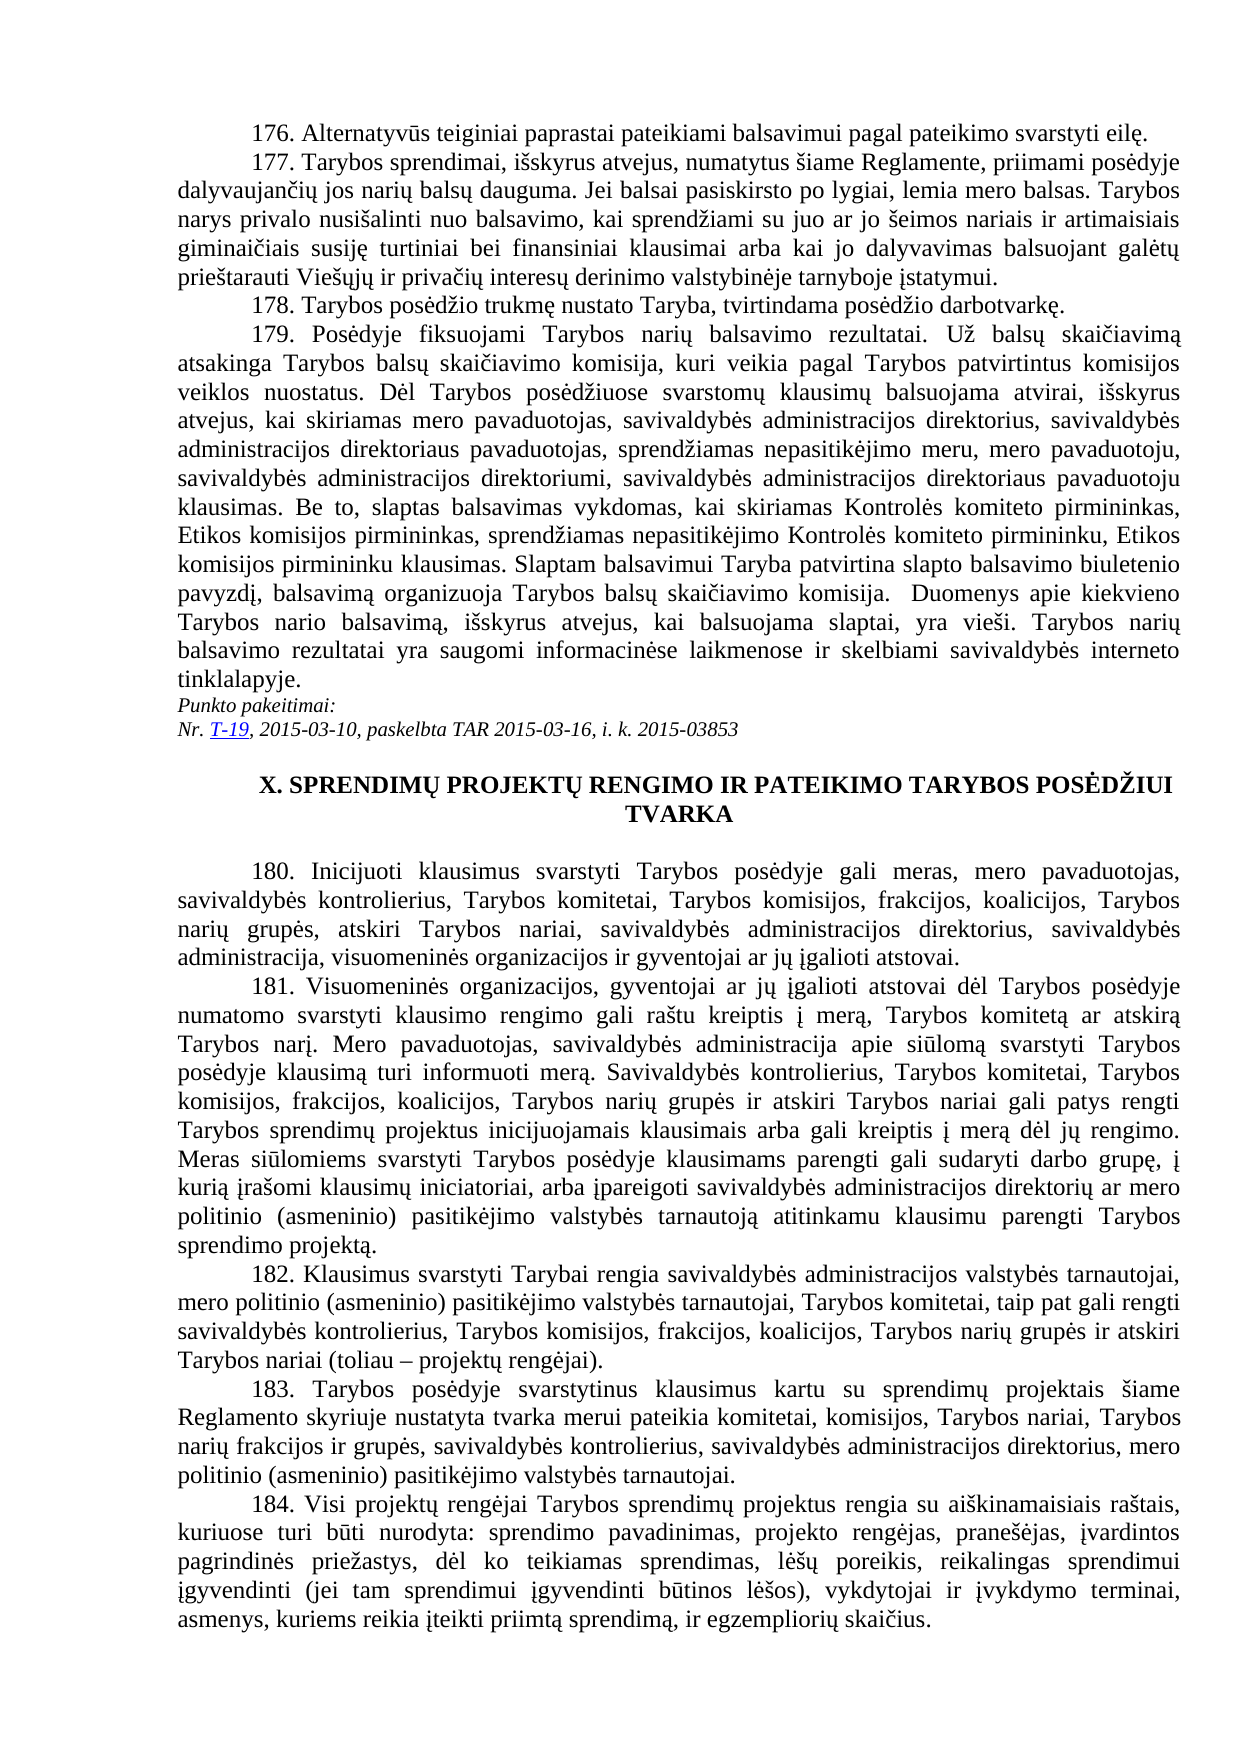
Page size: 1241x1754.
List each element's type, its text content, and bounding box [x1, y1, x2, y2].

text Nr. T-19, 2015-03-10, paskelbta TAR 2015-03-16, i. k. 2015-03853 [177, 717, 1181, 741]
text 176. Alternatyvūs teiginiai paprastai pateikiami balsavimui pagal pateikimo svarstyti eilę. [177, 118, 1181, 147]
text 179. Posėdyje fiksuojami Tarybos narių balsavimo rezultatai. Už balsų skaičiavimą atsakinga Tarybos balsų skaičiavimo komisija, kuri veikia pagal Tarybos patvirtintus komisijos veiklos nuostatus. Dėl Tarybos posėdžiuose svarstomų klausimų balsuojama atvirai, išskyrus atvejus, kai skiriamas mero pavaduotojas, savivaldybės administracijos direktorius, savivaldybės administracijos direktoriaus pavaduotojas, sprendžiamas nepasitikėjimo meru, mero pavaduotoju, savivaldybės administracijos direktoriumi, savivaldybės administracijos direktoriaus pavaduotoju klausimas. Be to, slaptas balsavimas vykdomas, kai skiriamas Kontrolės komiteto pirmininkas, Etikos komisijos pirmininkas, sprendžiamas nepasitikėjimo Kontrolės komiteto pirmininku, Etikos komisijos pirmininku klausimas. Slaptam balsavimui Taryba patvirtina slapto balsavimo biuletenio pavyzdį, balsavimą organizuoja Tarybos balsų skaičiavimo komisija. Duomenys apie kiekvieno Tarybos nario balsavimą, išskyrus atvejus, kai balsuojama slaptai, yra vieši. Tarybos narių balsavimo rezultatai yra saugomi informacinėse laikmenose ir skelbiami savivaldybės interneto tinklalapyje. [177, 319, 1181, 693]
text X. SPRENDIMŲ PROJEKTŲ RENGIMO IR PATEIKIMO TARYBOS POSĖDŽIUI TVARKA [177, 770, 1181, 827]
text 184. Visi projektų rengėjai Tarybos sprendimų projektus rengia su aiškinamaisiais raštais, kuriuose turi būti nurodyta: sprendimo pavadinimas, projekto rengėjas, pranešėjas, įvardintos pagrindinės priežastys, dėl ko teikiamas sprendimas, lėšų poreikis, reikalingas sprendimui įgyvendinti (jei tam sprendimui įgyvendinti būtinos lėšos), vykdytojai ir įvykdymo terminai, asmenys, kuriems reikia įteikti priimtą sprendimą, ir egzempliorių skaičius. [177, 1489, 1181, 1632]
text 177. Tarybos sprendimai, išskyrus atvejus, numatytus šiame Reglamente, priimami posėdyje dalyvaujančių jos narių balsų dauguma. Jei balsai pasiskirsto po lygiai, lemia mero balsas. Tarybos narys privalo nusišalinti nuo balsavimo, kai sprendžiami su juo ar jo šeimos nariais ir artimaisiais giminaičiais susiję turtiniai bei finansiniai klausimai arba kai jo dalyvavimas balsuojant galėtų prieštarauti Viešųjų ir privačių interesų derinimo valstybinėje tarnyboje įstatymui. [177, 147, 1181, 291]
text 182. Klausimus svarstyti Tarybai rengia savivaldybės administracijos valstybės tarnautojai, mero politinio (asmeninio) pasitikėjimo valstybės tarnautojai, Tarybos komitetai, taip pat gali rengti savivaldybės kontrolierius, Tarybos komisijos, frakcijos, koalicijos, Tarybos narių grupės ir atskiri Tarybos nariai (toliau – projektų rengėjai). [177, 1259, 1181, 1374]
text 183. Tarybos posėdyje svarstytinus klausimus kartu su sprendimų projektais šiame Reglamento skyriuje nustatyta tvarka merui pateikia komitetai, komisijos, Tarybos nariai, Tarybos narių frakcijos ir grupės, savivaldybės kontrolierius, savivaldybės administracijos direktorius, mero politinio (asmeninio) pasitikėjimo valstybės tarnautojai. [177, 1374, 1181, 1489]
text 178. Tarybos posėdžio trukmę nustato Taryba, tvirtindama posėdžio darbotvarkę. [177, 291, 1181, 319]
text 180. Inicijuoti klausimus svarstyti Tarybos posėdyje gali meras, mero pavaduotojas, savivaldybės kontrolierius, Tarybos komitetai, Tarybos komisijos, frakcijos, koalicijos, Tarybos narių grupės, atskiri Tarybos nariai, savivaldybės administracijos direktorius, savivaldybės administracija, visuomeninės organizacijos ir gyventojai ar jų įgalioti atstovai. [177, 856, 1181, 971]
text Punkto pakeitimai: [177, 693, 1181, 717]
text 181. Visuomeninės organizacijos, gyventojai ar jų įgalioti atstovai dėl Tarybos posėdyje numatomo svarstyti klausimo rengimo gali raštu kreiptis į merą, Tarybos komitetą ar atskirą Tarybos narį. Mero pavaduotojas, savivaldybės administracija apie siūlomą svarstyti Tarybos posėdyje klausimą turi informuoti merą. Savivaldybės kontrolierius, Tarybos komitetai, Tarybos komisijos, frakcijos, koalicijos, Tarybos narių grupės ir atskiri Tarybos nariai gali patys rengti Tarybos sprendimų projektus inicijuojamais klausimais arba gali kreiptis į merą dėl jų rengimo. Meras siūlomiems svarstyti Tarybos posėdyje klausimams parengti gali sudaryti darbo grupę, į kurią įrašomi klausimų iniciatoriai, arba įpareigoti savivaldybės administracijos direktorių ar mero politinio (asmeninio) pasitikėjimo valstybės tarnautoją atitinkamu klausimu parengti Tarybos sprendimo projektą. [177, 971, 1181, 1259]
